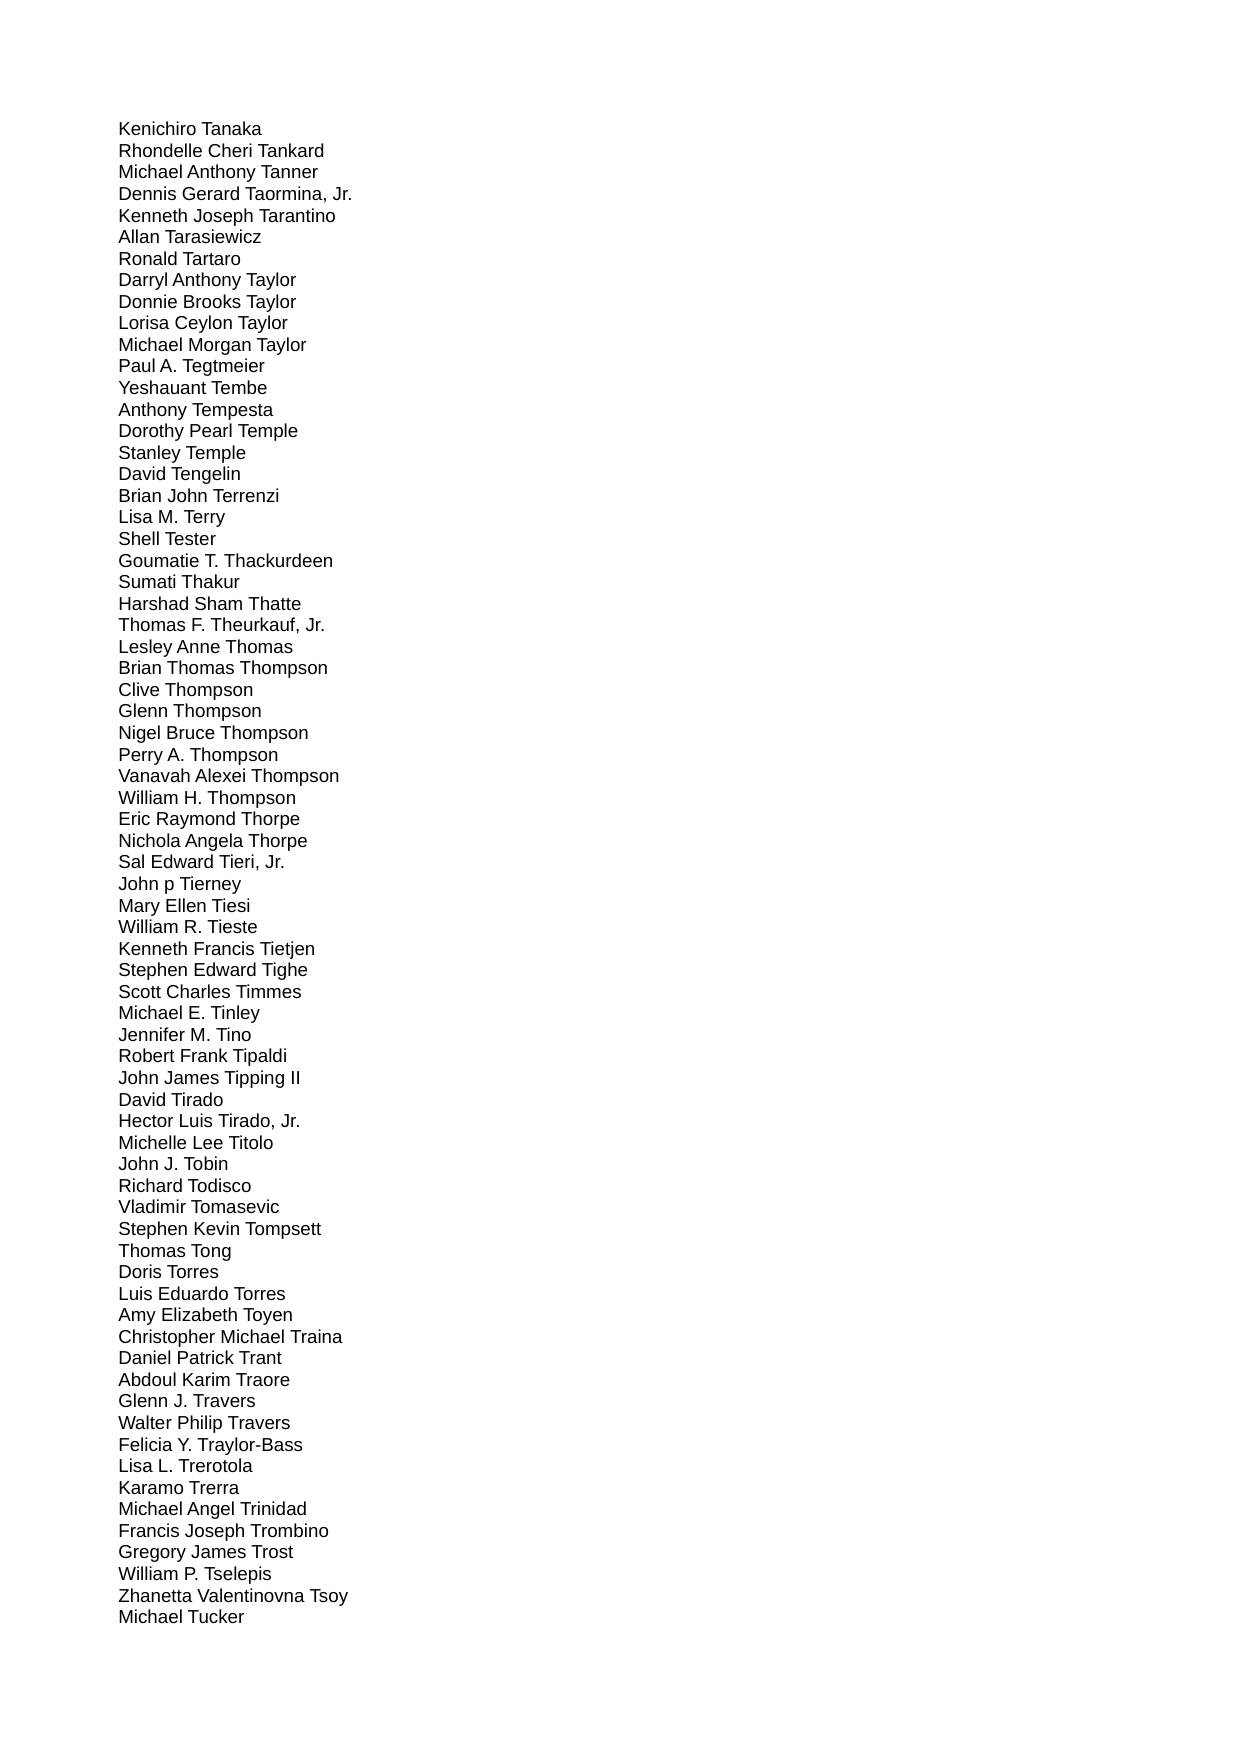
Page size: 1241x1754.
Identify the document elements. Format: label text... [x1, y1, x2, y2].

text Kenichiro Tanaka Rhondelle Cheri Tankard Michael Anthony Tanner Dennis Gerard Taormina, Jr. Kenneth Joseph Tarantino Allan Tarasiewicz Ronald Tartaro Darryl Anthony Taylor Donnie Brooks Taylor Lorisa Ceylon Taylor Michael Morgan Taylor Paul A. Tegtmeier Yeshauant Tembe Anthony Tempesta Dorothy Pearl Temple Stanley Temple David Tengelin Brian John Terrenzi Lisa M. Terry Shell Tester Goumatie T. Thackurdeen Sumati Thakur Harshad Sham Thatte Thomas F. Theurkauf, Jr. Lesley Anne Thomas Brian Thomas Thompson Clive Thompson Glenn Thompson Nigel Bruce Thompson Perry A. Thompson Vanavah Alexei Thompson William H. Thompson Eric Raymond Thorpe Nichola Angela Thorpe Sal Edward Tieri, Jr. John p Tierney Mary Ellen Tiesi William R. Tieste Kenneth Francis Tietjen Stephen Edward Tighe Scott Charles Timmes Michael E. Tinley Jennifer M. Tino Robert Frank Tipaldi John James Tipping II David Tirado Hector Luis Tirado, Jr. Michelle Lee Titolo John J. Tobin Richard Todisco Vladimir Tomasevic Stephen Kevin Tompsett Thomas Tong Doris Torres Luis Eduardo Torres Amy Elizabeth Toyen Christopher Michael Traina Daniel Patrick Trant Abdoul Karim Traore Glenn J. Travers Walter Philip Travers Felicia Y. Traylor-Bass Lisa L. Trerotola Karamo Trerra Michael Angel Trinidad Francis Joseph Trombino Gregory James Trost William P. Tselepis Zhanetta Valentinovna Tsoy Michael Tucker [118, 118, 1122, 1627]
